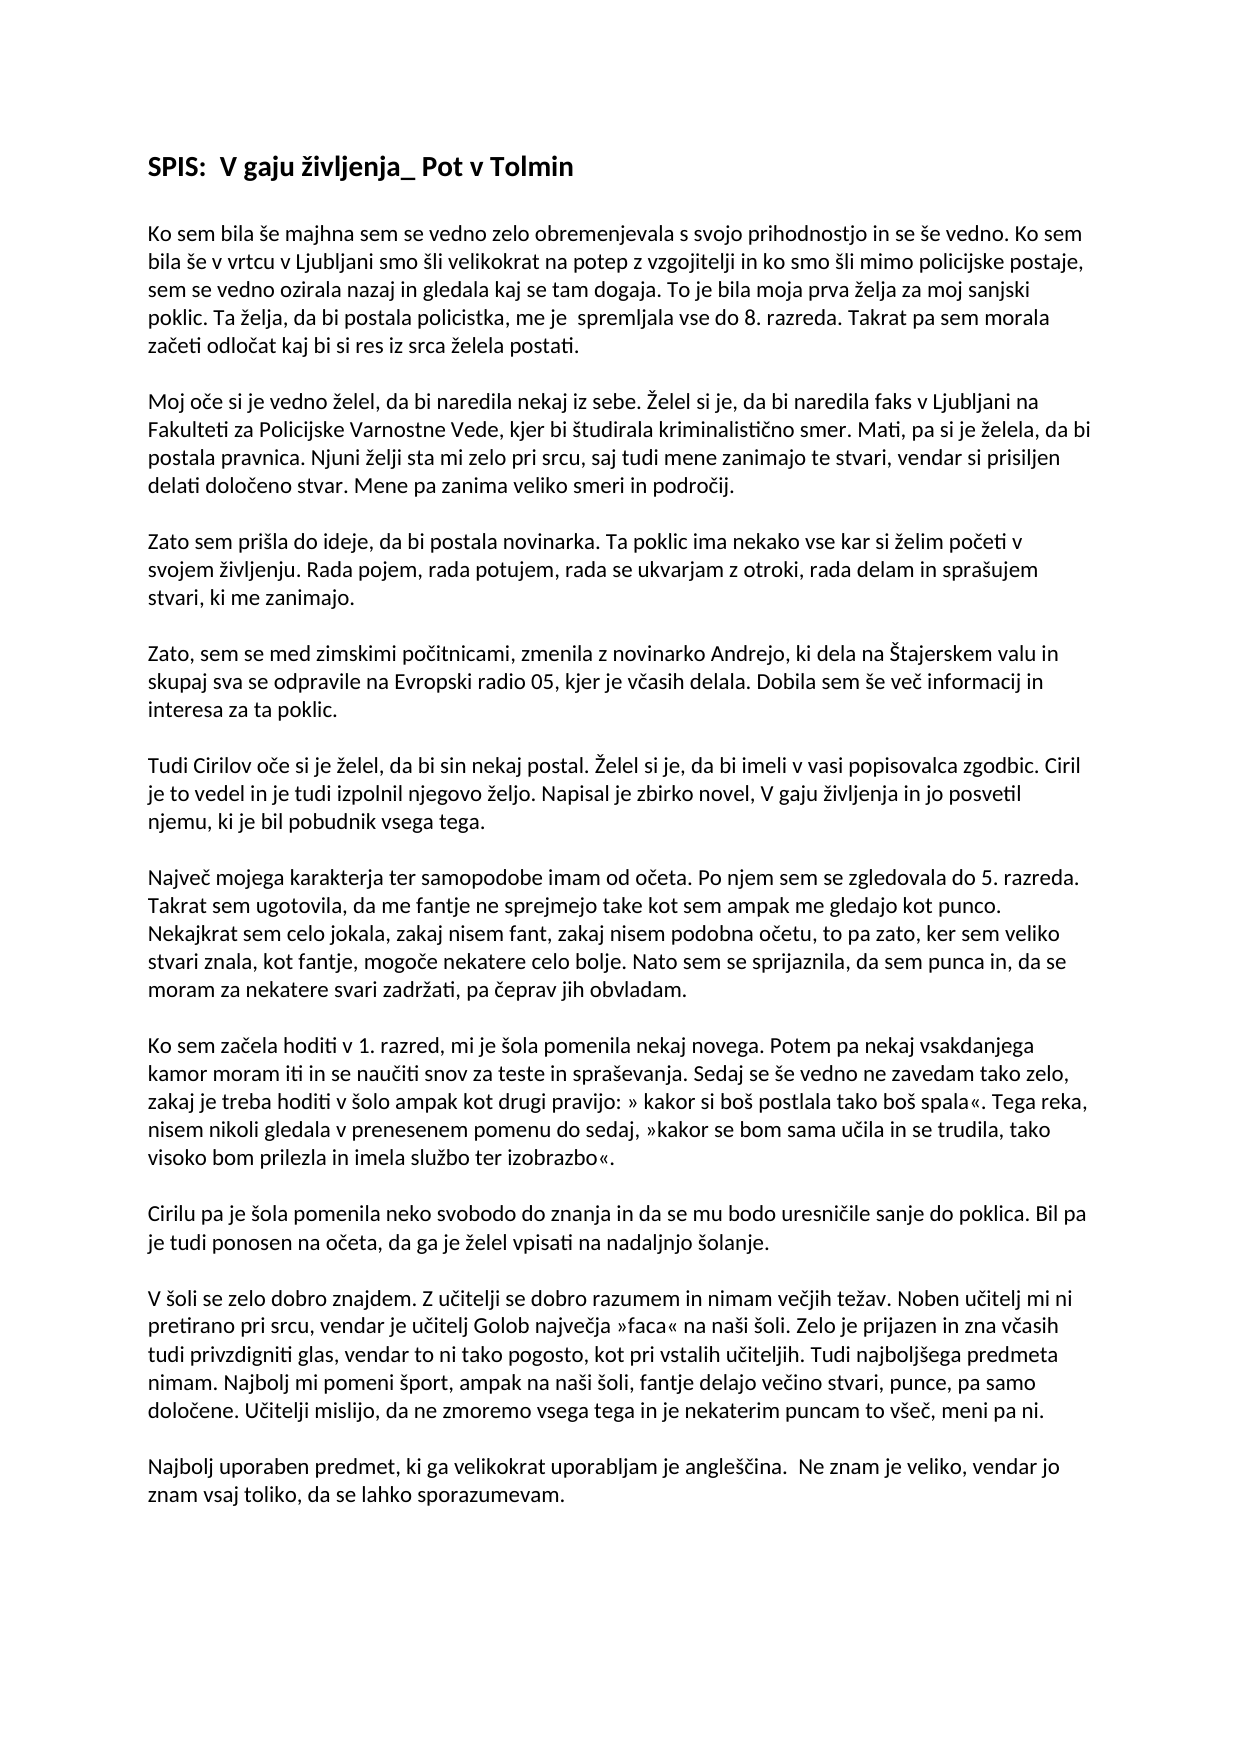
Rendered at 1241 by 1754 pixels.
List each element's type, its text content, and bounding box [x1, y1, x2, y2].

text V šoli se zelo dobro znajdem. Z učitelji se dobro razumem in nimam večjih težav. Noben učitelj mi ni pretirano pri srcu, vendar je učitelj Golob največja »faca« na naši šoli. Zelo je prijazen in zna včasih tudi privzdigniti glas, vendar to ni tako pogosto, kot pri vstalih učiteljih. Tudi najboljšega predmeta nimam. Najbolj mi pomeni šport, ampak na naši šoli, fantje delajo večino stvari, punce, pa samo določene. Učitelji mislijo, da ne zmoremo vsega tega in je nekaterim puncam to všeč, meni pa ni. [148, 1284, 1093, 1424]
text Največ mojega karakterja ter samopodobe imam od očeta. Po njem sem se zgledovala do 5. razreda. Takrat sem ugotovila, da me fantje ne sprejmejo take kot sem ampak me gledajo kot punco. Nekajkrat sem celo jokala, zakaj nisem fant, zakaj nisem podobna očetu, to pa zato, ker sem veliko stvari znala, kot fantje, mogoče nekatere celo bolje. Nato sem se sprijaznila, da sem punca in, da se moram za nekatere svari zadržati, pa čeprav jih obvladam. [148, 863, 1093, 1003]
text Ko sem začela hoditi v 1. razred, mi je šola pomenila nekaj novega. Potem pa nekaj vsakdanjega kamor moram iti in se naučiti snov za teste in spraševanja. Sedaj se še vedno ne zavedam tako zelo, zakaj je treba hoditi v šolo ampak kot drugi pravijo: » kakor si boš postlala tako boš spala«. Tega reka, nisem nikoli gledala v prenesenem pomenu do sedaj, »kakor se bom sama učila in se trudila, tako visoko bom prilezla in imela službo ter izobrazbo«. [148, 1031, 1093, 1172]
text Tudi Cirilov oče si je želel, da bi sin nekaj postal. Želel si je, da bi imeli v vasi popisovalca zgodbic. Ciril je to vedel in je tudi izpolnil njegovo željo. Napisal je zbirko novel, V gaju življenja in jo posvetil njemu, ki je bil pobudnik vsega tega. [148, 751, 1093, 835]
text Moj oče si je vedno želel, da bi naredila nekaj iz sebe. Želel si je, da bi naredila faks v Ljubljani na Fakulteti za Policijske Varnostne Vede, kjer bi študirala kriminalistično smer. Mati, pa si je želela, da bi postala pravnica. Njuni želji sta mi zelo pri srcu, saj tudi mene zanimajo te stvari, vendar si prisiljen delati določeno stvar. Mene pa zanima veliko smeri in področij. [148, 387, 1093, 499]
text Cirilu pa je šola pomenila neko svobodo do znanja in da se mu bodo uresničile sanje do poklica. Bil pa je tudi ponosen na očeta, da ga je želel vpisati na nadaljnjo šolanje. [148, 1199, 1093, 1256]
text Zato, sem se med zimskimi počitnicami, zmenila z novinarko Andrejo, ki dela na Štajerskem valu in skupaj sva se odpravile na Evropski radio 05, kjer je včasih delala. Dobila sem še več informacij in interesa za ta poklic. [148, 639, 1093, 723]
text Ko sem bila še majhna sem se vedno zelo obremenjevala s svojo prihodnostjo in se še vedno. Ko sem bila še v vrtcu v Ljubljani smo šli velikokrat na potep z vzgojitelji in ko smo šli mimo policijske postaje, sem se vedno ozirala nazaj in gledala kaj se tam dogaja. To je bila moja prva želja za moj sanjski poklic. Ta želja, da bi postala policistka, me je spremljala vse do 8. razreda. Takrat pa sem morala začeti odločat kaj bi si res iz srca želela postati. [148, 219, 1093, 359]
text Zato sem prišla do ideje, da bi postala novinarka. Ta poklic ima nekako vse kar si želim početi v svojem življenju. Rada pojem, rada potujem, rada se ukvarjam z otroki, rada delam in sprašujem stvari, ki me zanimajo. [148, 527, 1093, 611]
text SPIS: V gaju življenja_ Pot v Tolmin [148, 148, 1093, 183]
text Najbolj uporaben predmet, ki ga velikokrat uporabljam je angleščina. Ne znam je veliko, vendar jo znam vsaj toliko, da se lahko sporazumevam. [148, 1452, 1093, 1508]
